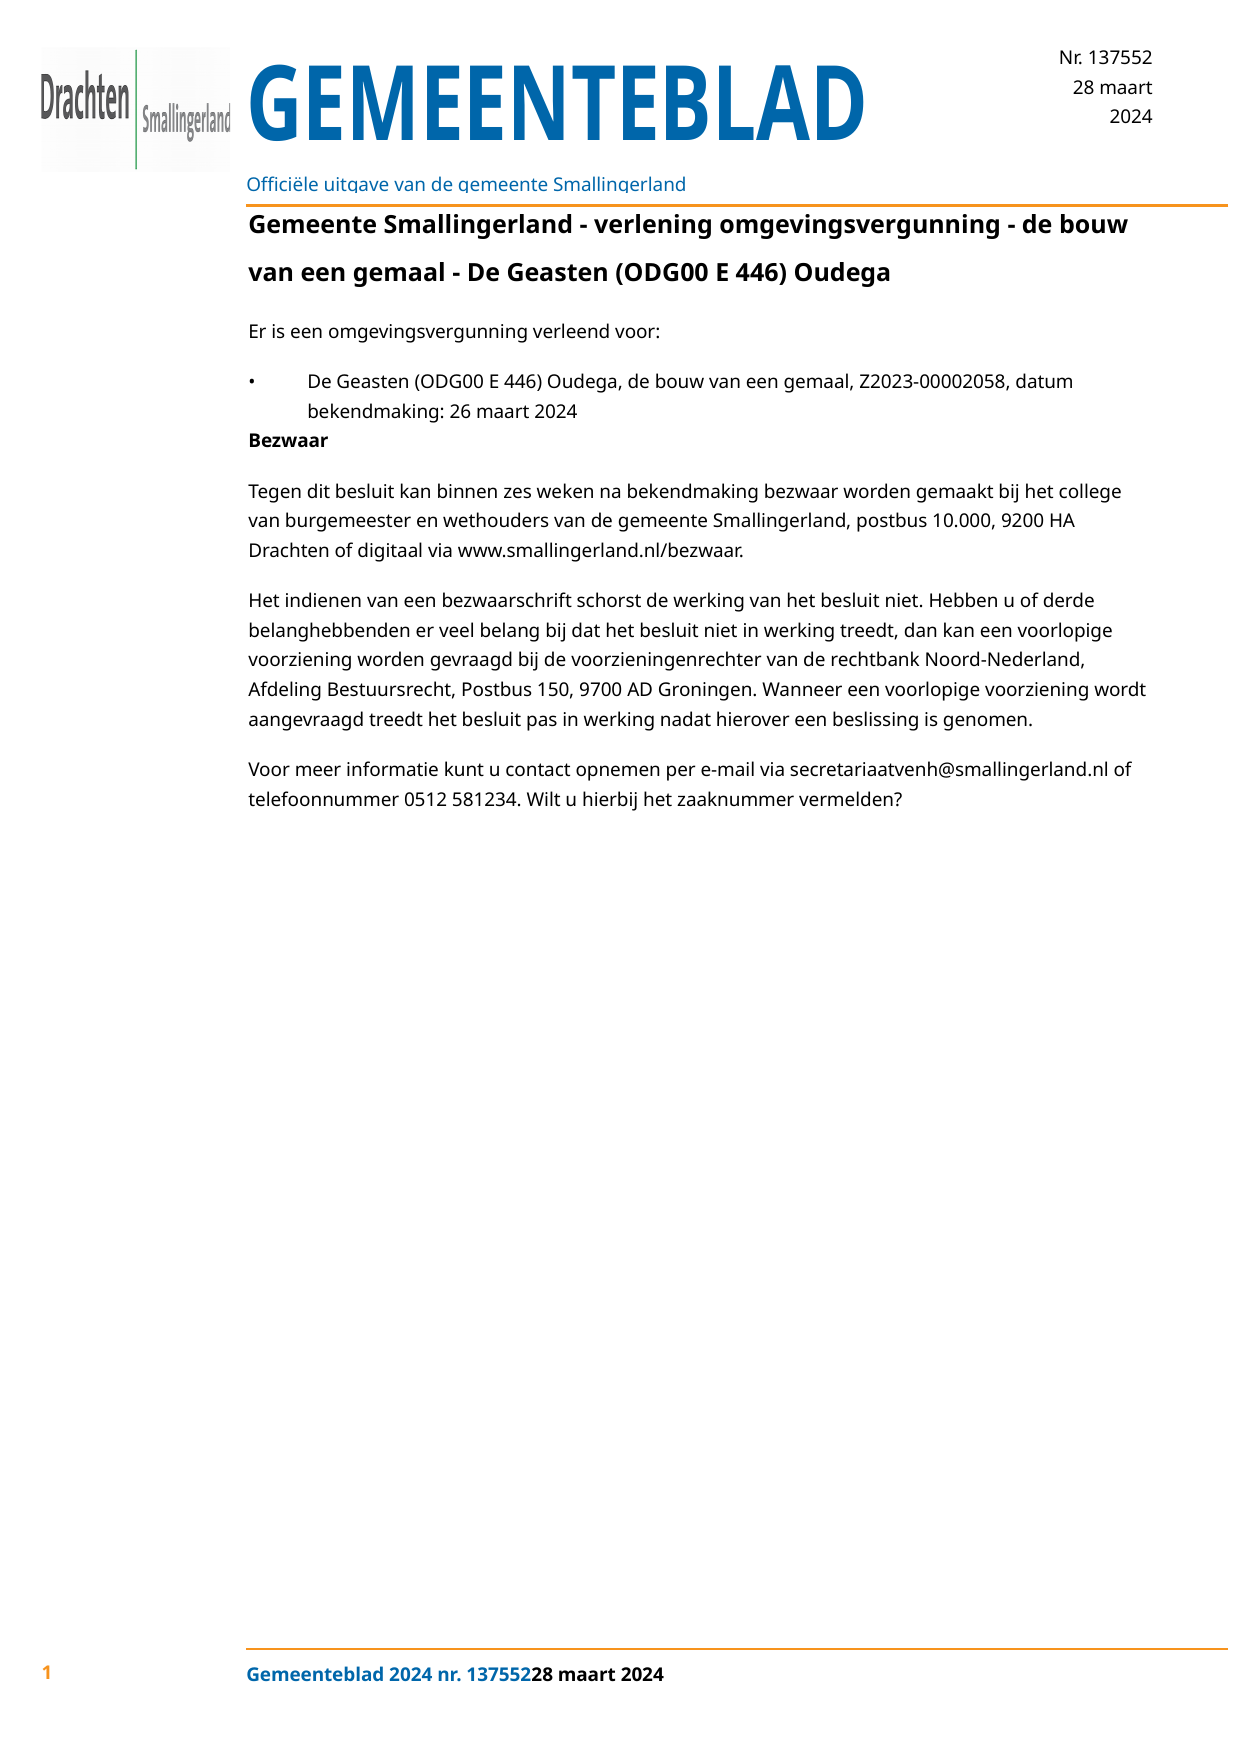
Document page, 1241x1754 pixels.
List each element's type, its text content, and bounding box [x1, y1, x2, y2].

text Bezwaar [248, 427, 1152, 453]
text Gemeente Smallingerland - verlening omgevingsvergunning - de bouw van een gemaal - De Geasten (ODG00 E 446) Oudega [248, 207, 1152, 288]
list De Geasten (ODG00 E 446) Oudega, de bouw van een gemaal, Z2023-00002058, datum bekendmaking: 26 maart 2024 [248, 368, 1152, 424]
text Het indienen van een bezwaarschrift schorst de werking van het besluit niet. Hebben u of derde belanghebbenden er veel belang bij dat het besluit niet in werking treedt, dan kan een voorlopige voorziening worden gevraagd bij de voorzieningenrechter van de rechtbank Noord-Nederland, Afdeling Bestuursrecht, Postbus 150, 9700 AD Groningen. Wanneer een voorlopige voorziening wordt aangevraagd treedt het besluit pas in werking nadat hierover een beslissing is genomen. [248, 587, 1152, 732]
text Voor meer informatie kunt u contact opnemen per e-mail via secretariaatvenh@smallingerland.nl of telefoonnummer 0512 581234. Wilt u hierbij het zaaknummer vermelden? [248, 756, 1152, 812]
text Tegen dit besluit kan binnen zes weken na bekendmaking bezwaar worden gemaakt bij het college van burgemeester en wethouders van de gemeente Smallingerland, postbus 10.000, 9200 HA Drachten of digitaal via www.smallingerland.nl/bezwaar. [248, 478, 1152, 563]
picture [41, 47, 231, 172]
text Er is een omgevingsvergunning verleend voor: [248, 318, 1152, 344]
